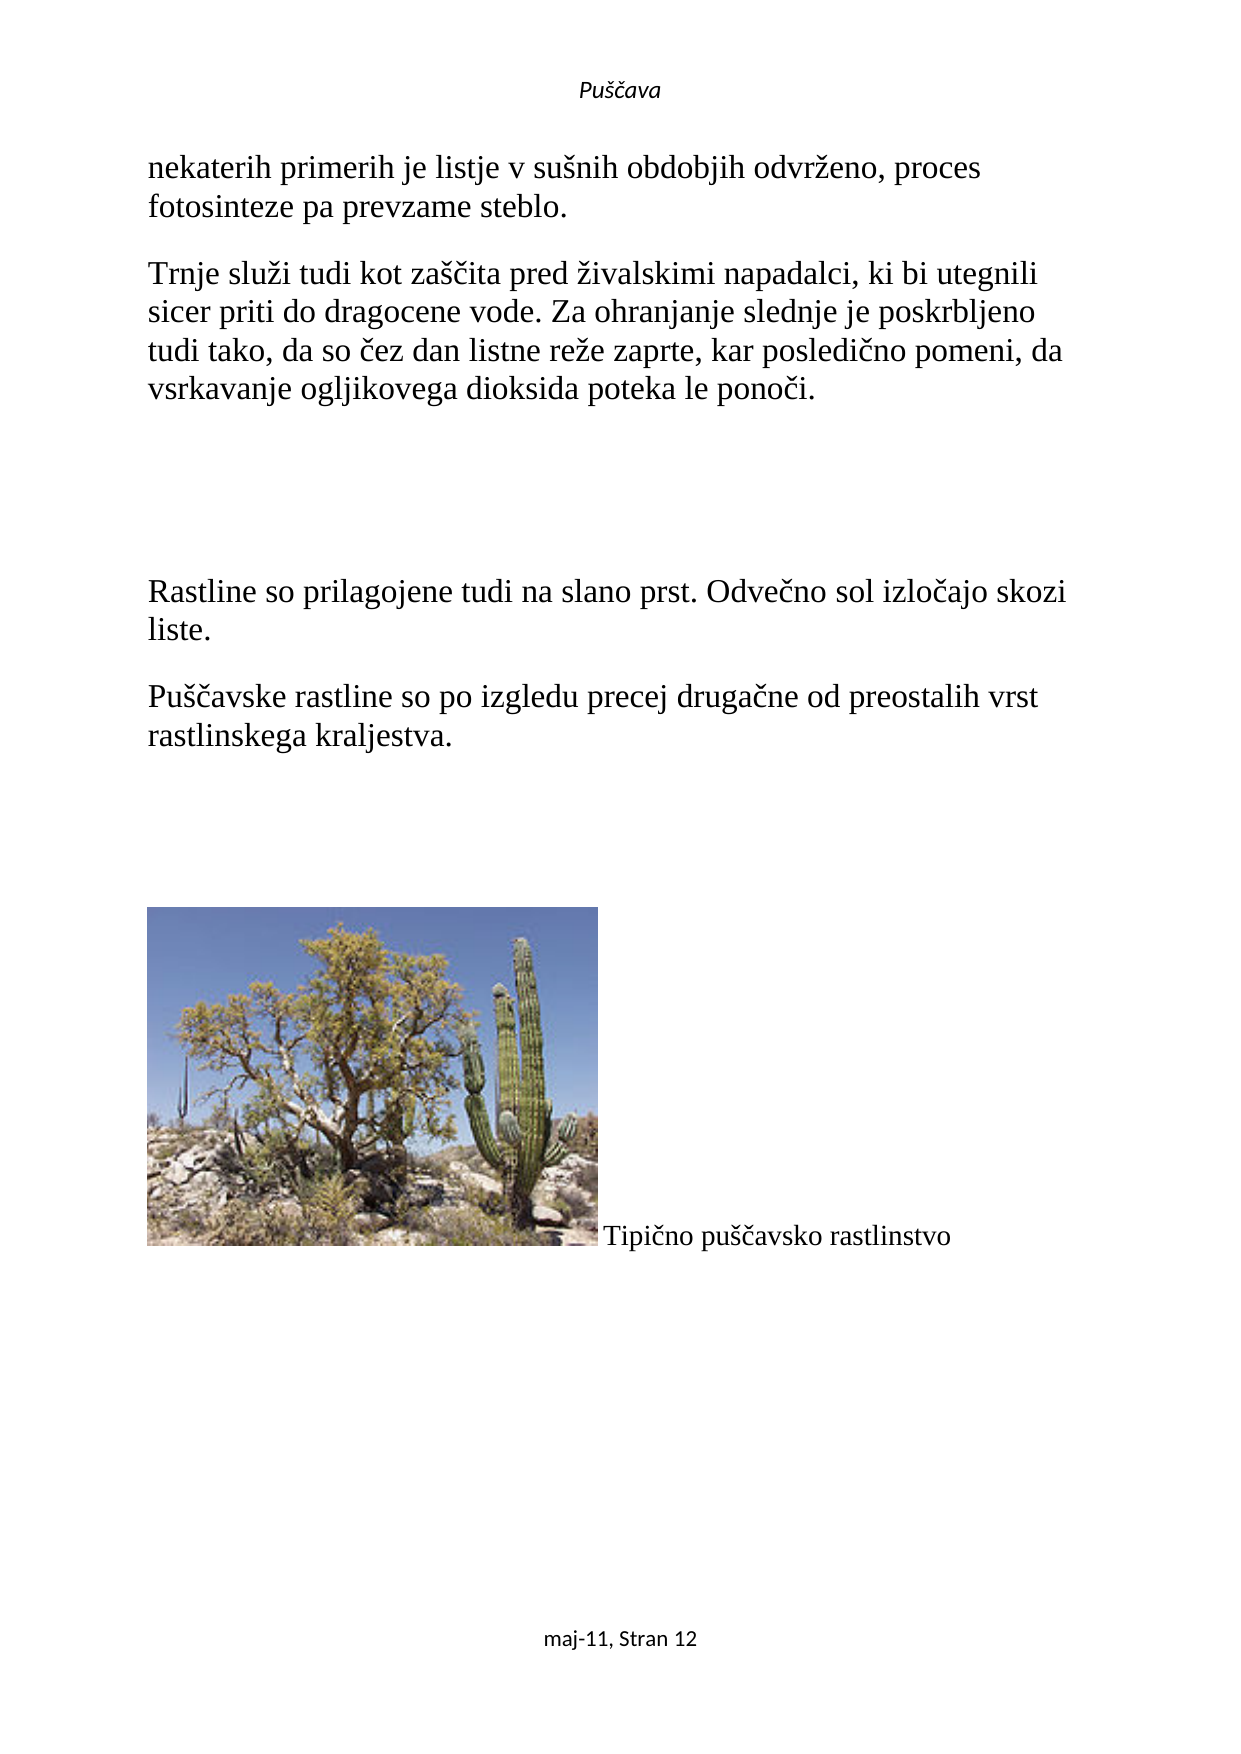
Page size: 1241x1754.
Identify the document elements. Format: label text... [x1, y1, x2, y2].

text Rastline so prilagojene tudi na slano prst. Odvečno sol izločajo skozi liste. [148, 571, 1093, 648]
text Trnje služi tudi kot zaščita pred živalskimi napadalci, ki bi utegnili sicer priti do dragocene vode. Za ohranjanje slednje je poskrbljeno tudi tako, da so čez dan listne reže zaprte, kar posledično pomeni, da vsrkavanje ogljikovega dioksida poteka le ponoči. [148, 253, 1093, 407]
text Puščavske rastline so po izgledu precej drugačne od preostalih vrst rastlinskega kraljestva. [148, 677, 1093, 753]
text Tipično puščavsko rastlinstvo [148, 908, 1093, 1252]
text nekaterih primerih je listje v sušnih obdobjih odvrženo, proces fotosinteze pa prevzame steblo. [148, 148, 1093, 224]
picture [147, 907, 598, 1246]
